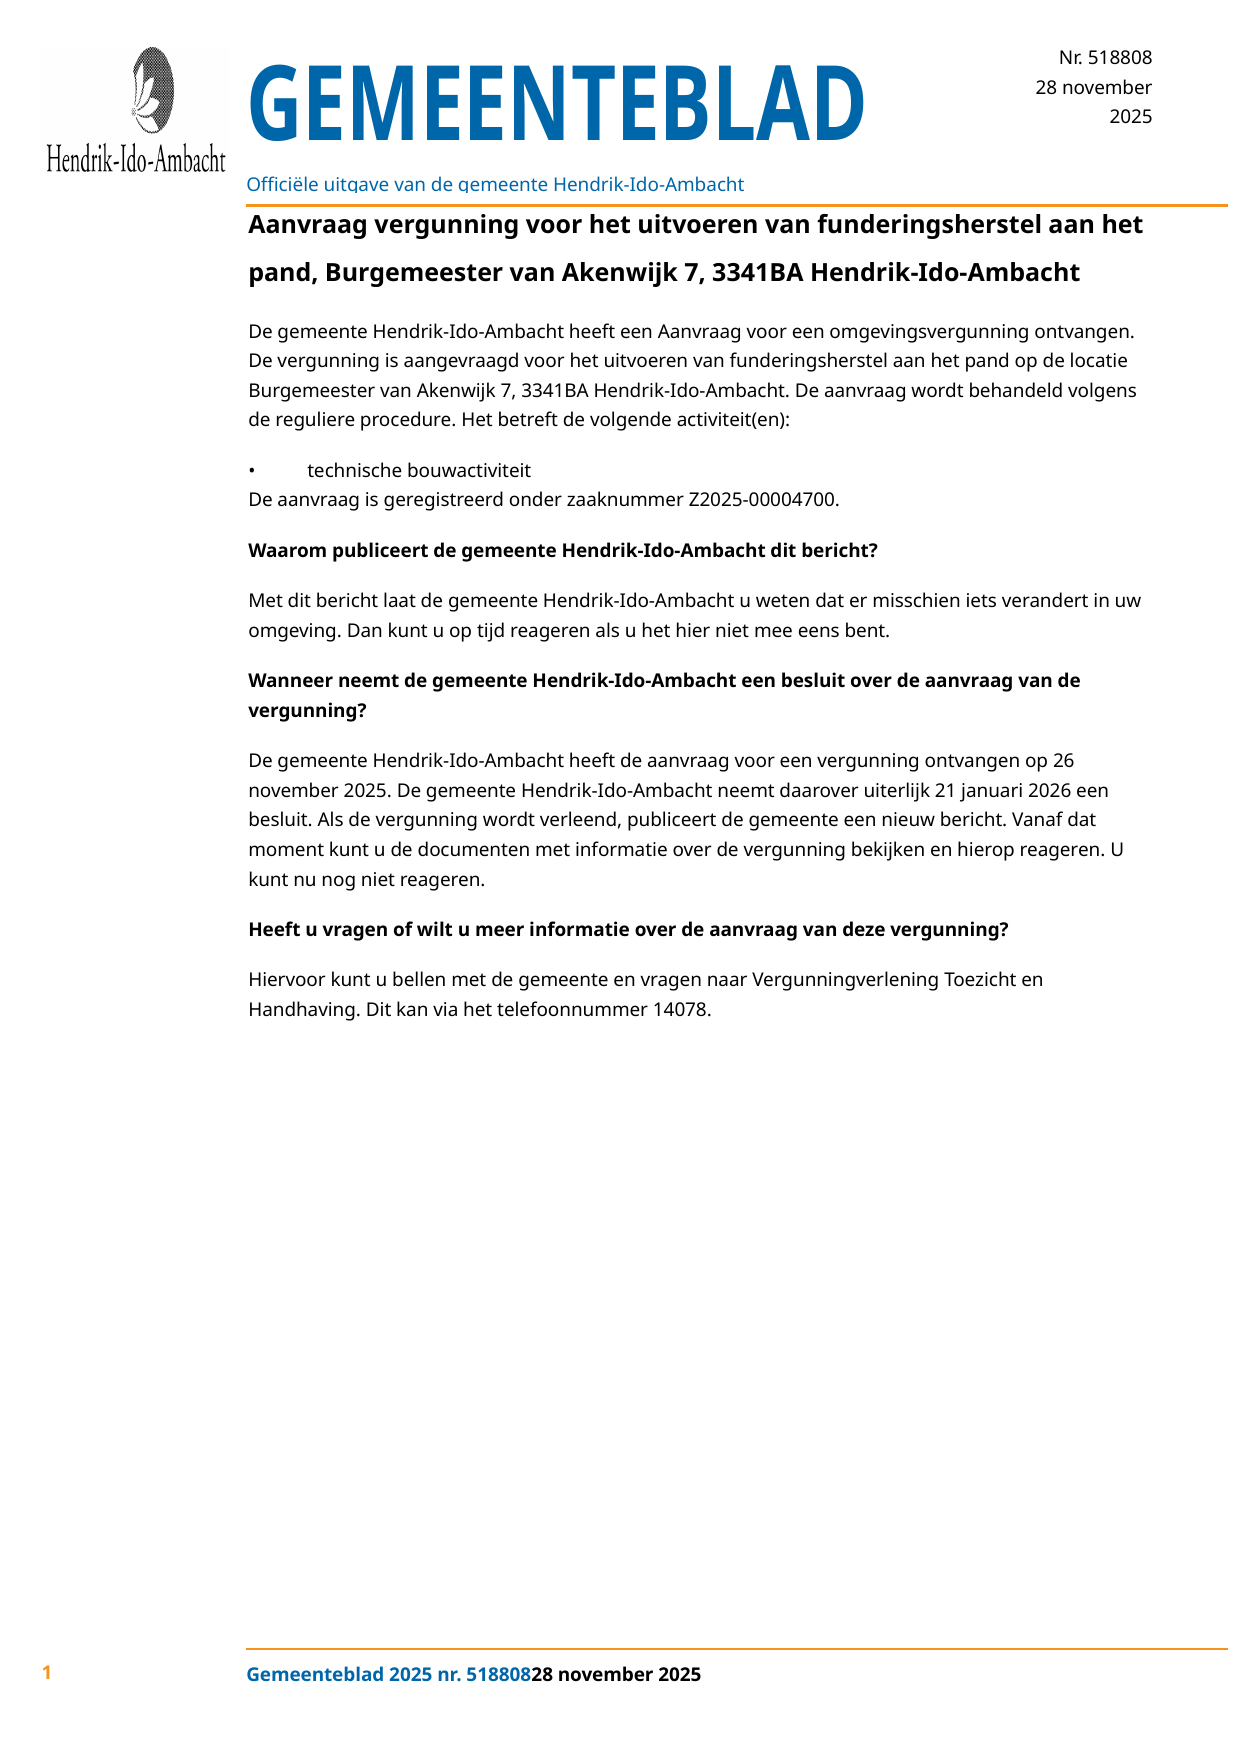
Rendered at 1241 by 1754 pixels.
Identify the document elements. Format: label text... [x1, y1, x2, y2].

text De gemeente Hendrik-Ido-Ambacht heeft de aanvraag voor een vergunning ontvangen op 26 november 2025. De gemeente Hendrik-Ido-Ambacht neemt daarover uiterlijk 21 januari 2026 een besluit. Als de vergunning wordt verleend, publiceert de gemeente een nieuw bericht. Vanaf dat moment kunt u de documenten met informatie over de vergunning bekijken en hierop reageren. U kunt nu nog niet reageren. [248, 747, 1152, 892]
text Heeft u vragen of wilt u meer informatie over de aanvraag van deze vergunning? [248, 916, 1152, 942]
text Aanvraag vergunning voor het uitvoeren van funderingsherstel aan het pand, Burgemeester van Akenwijk 7, 3341BA Hendrik-Ido-Ambacht [248, 207, 1152, 288]
list technische bouwactiviteit [248, 457, 1152, 483]
picture [41, 47, 231, 172]
text Met dit bericht laat de gemeente Hendrik-Ido-Ambacht u weten dat er misschien iets verandert in uw omgeving. Dan kunt u op tijd reageren als u het hier niet mee eens bent. [248, 587, 1152, 643]
text De gemeente Hendrik-Ido-Ambacht heeft een Aanvraag voor een omgevingsvergunning ontvangen. De vergunning is aangevraagd voor het uitvoeren van funderingsherstel aan het pand op de locatie Burgemeester van Akenwijk 7, 3341BA Hendrik-Ido-Ambacht. De aanvraag wordt behandeld volgens de reguliere procedure. Het betreft de volgende activiteit(en): [248, 318, 1152, 432]
text Waarom publiceert de gemeente Hendrik-Ido-Ambacht dit bericht? [248, 537, 1152, 563]
text De aanvraag is geregistreerd onder zaaknummer Z2025-00004700. [248, 487, 1152, 512]
text Hiervoor kunt u bellen met de gemeente en vragen naar Vergunningverlening Toezicht en Handhaving. Dit kan via het telefoonnummer 14078. [248, 967, 1152, 1022]
text Wanneer neemt de gemeente Hendrik-Ido-Ambacht een besluit over de aanvraag van de vergunning? [248, 667, 1152, 723]
